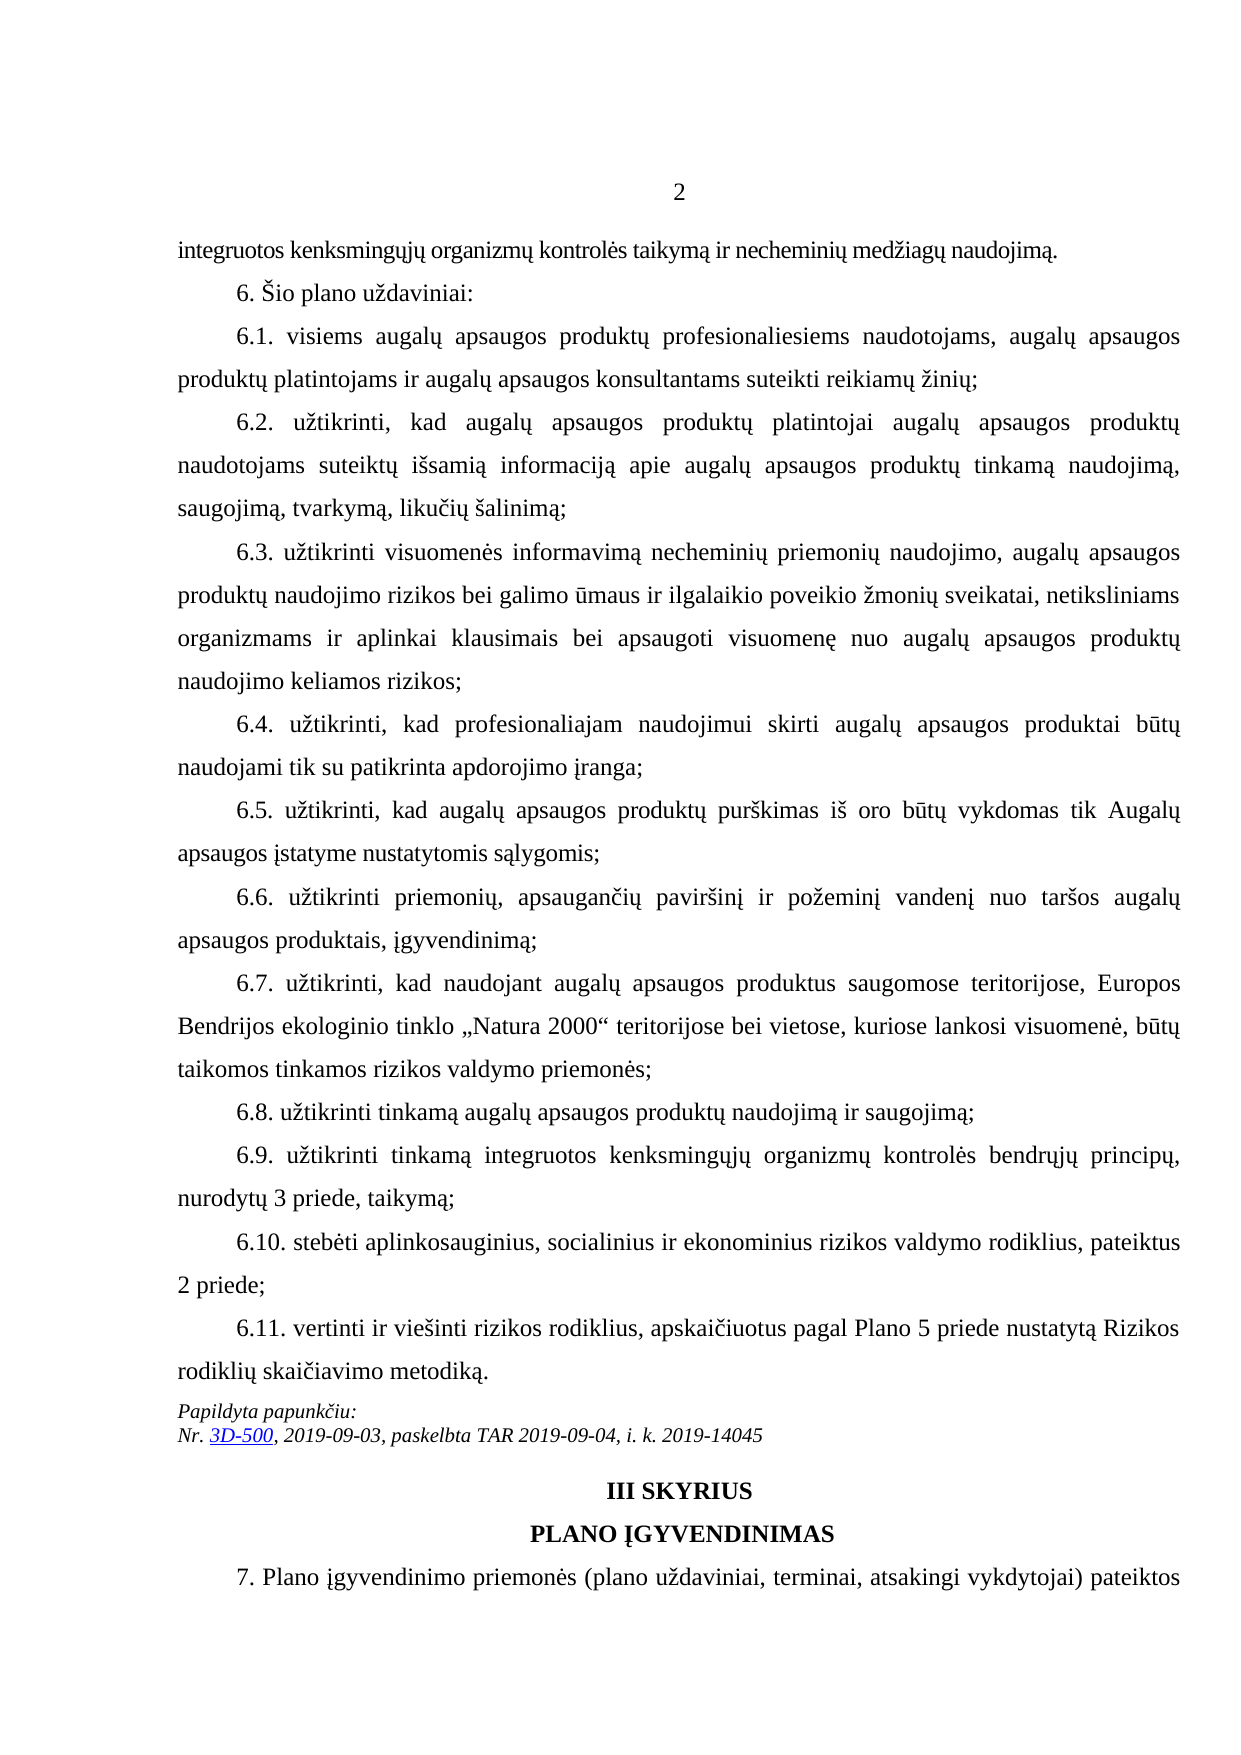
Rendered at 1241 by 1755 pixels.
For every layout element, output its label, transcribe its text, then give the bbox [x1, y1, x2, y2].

text 6.2. užtikrinti, kad augalų apsaugos produktų platintojai augalų apsaugos produktų naudotojams suteiktų išsamią informaciją apie augalų apsaugos produktų tinkamą naudojimą, saugojimą, tvarkymą, likučių šalinimą; [177, 407, 1181, 522]
text 6.3. užtikrinti visuomenės informavimą necheminių priemonių naudojimo, augalų apsaugos produktų naudojimo rizikos bei galimo ūmaus ir ilgalaikio poveikio žmonių sveikatai, netiksliniams organizmams ir aplinkai klausimais bei apsaugoti visuomenę nuo augalų apsaugos produktų naudojimo keliamos rizikos; [177, 537, 1181, 695]
text 6.1. visiems augalų apsaugos produktų profesionaliesiems naudotojams, augalų apsaugos produktų platintojams ir augalų apsaugos konsultantams suteikti reikiamų žinių; [177, 321, 1181, 393]
text 6.11. vertinti ir viešinti rizikos rodiklius, apskaičiuotus pagal Plano 5 priede nustatytą Rizikos rodiklių skaičiavimo metodiką. [177, 1313, 1181, 1385]
text 6.10. stebėti aplinkosauginius, socialinius ir ekonominius rizikos valdymo rodiklius, pateiktus 2 priede; [177, 1227, 1181, 1298]
text 6.8. užtikrinti tinkamą augalų apsaugos produktų naudojimą ir saugojimą; [177, 1097, 1181, 1126]
text 7. Plano įgyvendinimo priemonės (plano uždaviniai, terminai, atsakingi vykdytojai) pateiktos [177, 1562, 1181, 1591]
text III SKYRIUS [177, 1476, 1181, 1505]
text Papildyta papunkčiu: [177, 1399, 1181, 1423]
text 6.4. užtikrinti, kad profesionaliajam naudojimui skirti augalų apsaugos produktai būtų naudojami tik su patikrinta apdorojimo įranga; [177, 709, 1181, 781]
text integruotos kenksmingųjų organizmų kontrolės taikymą ir necheminių medžiagų naudojimą. [177, 235, 1181, 263]
text PLANO ĮGYVENDINIMAS [177, 1519, 1181, 1548]
text 6.9. užtikrinti tinkamą integruotos kenksmingųjų organizmų kontrolės bendrųjų principų, nurodytų 3 priede, taikymą; [177, 1140, 1181, 1212]
text 6.7. užtikrinti, kad naudojant augalų apsaugos produktus saugomose teritorijose, Europos Bendrijos ekologinio tinklo „Natura 2000“ teritorijose bei vietose, kuriose lankosi visuomenė, būtų taikomos tinkamos rizikos valdymo priemonės; [177, 968, 1181, 1083]
text Nr. 3D-500, 2019-09-03, paskelbta TAR 2019-09-04, i. k. 2019-14045 [177, 1423, 1181, 1447]
text 6.5. užtikrinti, kad augalų apsaugos produktų purškimas iš oro būtų vykdomas tik Augalų apsaugos įstatyme nustatytomis sąlygomis; [177, 795, 1181, 867]
text 6. Šio plano uždaviniai: [177, 278, 1181, 307]
text 6.6. užtikrinti priemonių, apsaugančių paviršinį ir požeminį vandenį nuo taršos augalų apsaugos produktais, įgyvendinimą; [177, 882, 1181, 953]
